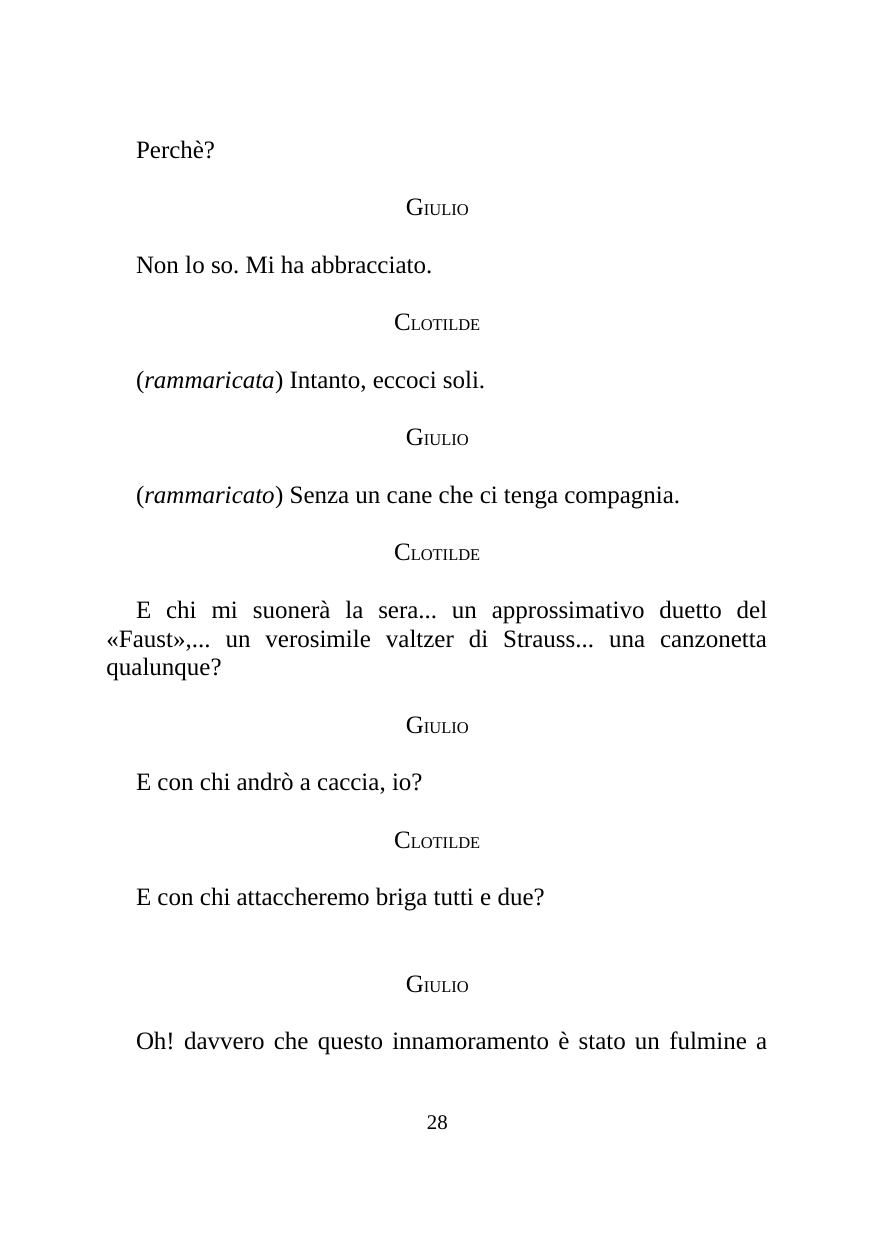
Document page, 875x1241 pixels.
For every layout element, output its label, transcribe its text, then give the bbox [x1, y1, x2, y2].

text (rammaricato) Senza un cane che ci tenga compagnia. [106, 480, 768, 509]
text Oh! davvero che questo innamoramento è stato un fulmine a [106, 1026, 768, 1055]
text E con chi andrò a caccia, io? [106, 767, 768, 796]
text Giulio [106, 422, 768, 451]
text Giulio [106, 710, 768, 739]
text Non lo so. Mi ha abbracciato. [106, 250, 768, 279]
text Clotilde [106, 537, 768, 566]
text E chi mi suonerà la sera... un approssimativo duetto del «Faust»,... un verosimile valtzer di Strauss... una canzonetta qualunque? [106, 595, 768, 681]
text (rammaricata) Intanto, eccoci soli. [106, 365, 768, 394]
text Giulio [106, 969, 768, 997]
text Clotilde [106, 825, 768, 854]
text Perchè? [106, 135, 768, 164]
text E con chi attaccheremo briga tutti e due? [106, 882, 768, 911]
text Giulio [106, 192, 768, 221]
text Clotilde [106, 307, 768, 336]
